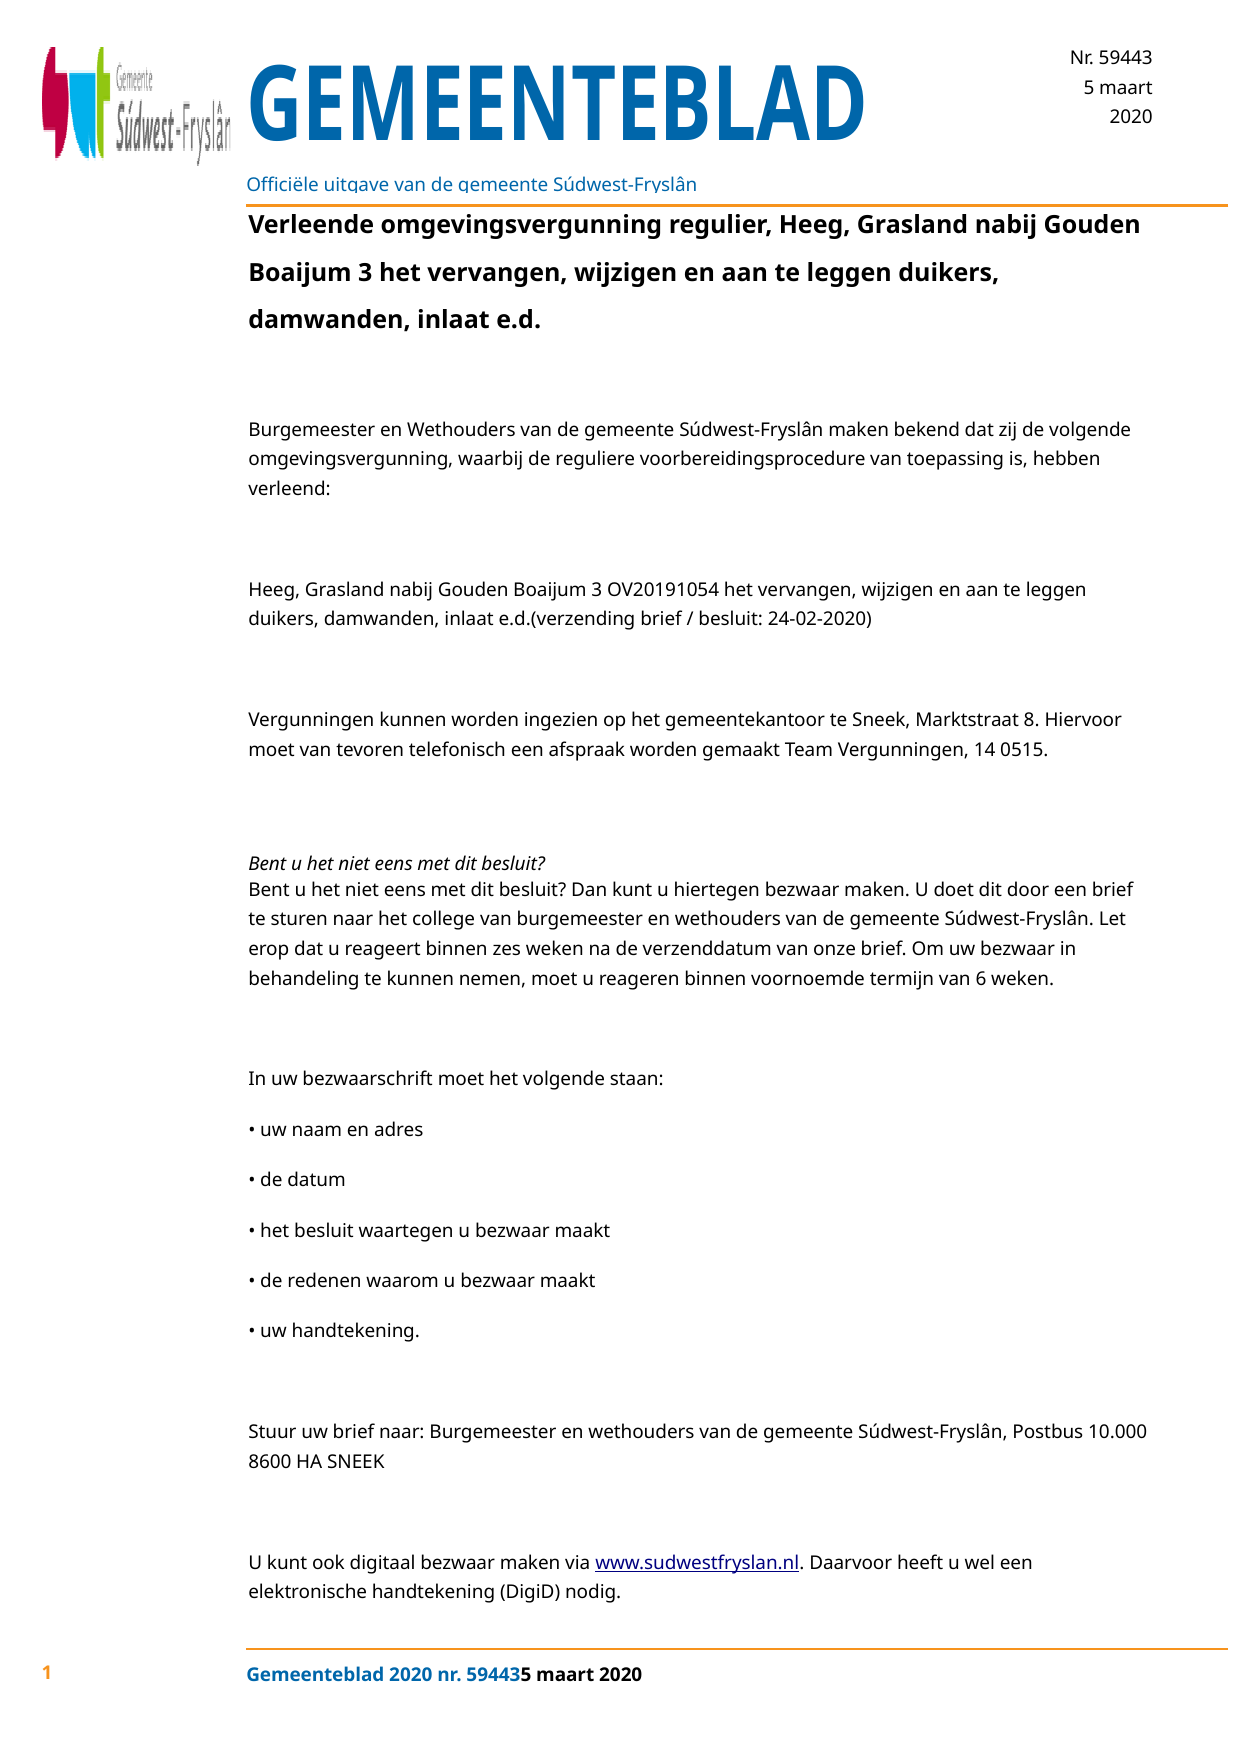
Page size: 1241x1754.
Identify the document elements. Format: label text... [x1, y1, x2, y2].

text Verleende omgevingsvergunning regulier, Heeg, Grasland nabij Gouden Boaijum 3 het vervangen, wijzigen en aan te leggen duikers, damwanden, inlaat e.d. [248, 207, 1152, 336]
text • uw naam en adres [248, 1116, 1152, 1142]
text • uw handtekening. [248, 1318, 1152, 1343]
text • de redenen waarom u bezwaar maakt [248, 1267, 1152, 1293]
picture [41, 47, 231, 172]
text In uw bezwaarschrift moet het volgende staan: [248, 1066, 1152, 1091]
text • de datum [248, 1166, 1152, 1192]
text Heeg, Grasland nabij Gouden Boaijum 3 OV20191054 het vervangen, wijzigen en aan te leggen duikers, damwanden, inlaat e.d.(verzending brief / besluit: 24-02-2020) [248, 576, 1152, 631]
text Bent u het niet eens met dit besluit? [248, 850, 1152, 876]
text U kunt ook digitaal bezwaar maken via www.sudwestfryslan.nl. Daarvoor heeft u wel een elektronische handtekening (DigiD) nodig. [248, 1549, 1152, 1604]
text Bent u het niet eens met dit besluit? Dan kunt u hiertegen bezwaar maken. U doet dit door een brief te sturen naar het college van burgemeester en wethouders van de gemeente Súdwest-Fryslân. Let erop dat u reageert binnen zes weken na de verzenddatum van onze brief. Om uw bezwaar in behandeling te kunnen nemen, moet u reageren binnen voornoemde termijn van 6 weken. [248, 876, 1152, 991]
text Burgemeester en Wethouders van de gemeente Súdwest-Fryslân maken bekend dat zij de volgende omgevingsvergunning, waarbij de reguliere voorbereidingsprocedure van toepassing is, hebben verleend: [248, 416, 1152, 501]
text • het besluit waartegen u bezwaar maakt [248, 1217, 1152, 1243]
text Vergunningen kunnen worden ingezien op het gemeentekantoor te Sneek, Marktstraat 8. Hiervoor moet van tevoren telefonisch een afspraak worden gemaakt Team Vergunningen, 14 0515. [248, 706, 1152, 762]
text Stuur uw brief naar: Burgemeester en wethouders van de gemeente Súdwest-Fryslân, Postbus 10.000 8600 HA SNEEK [248, 1418, 1152, 1474]
